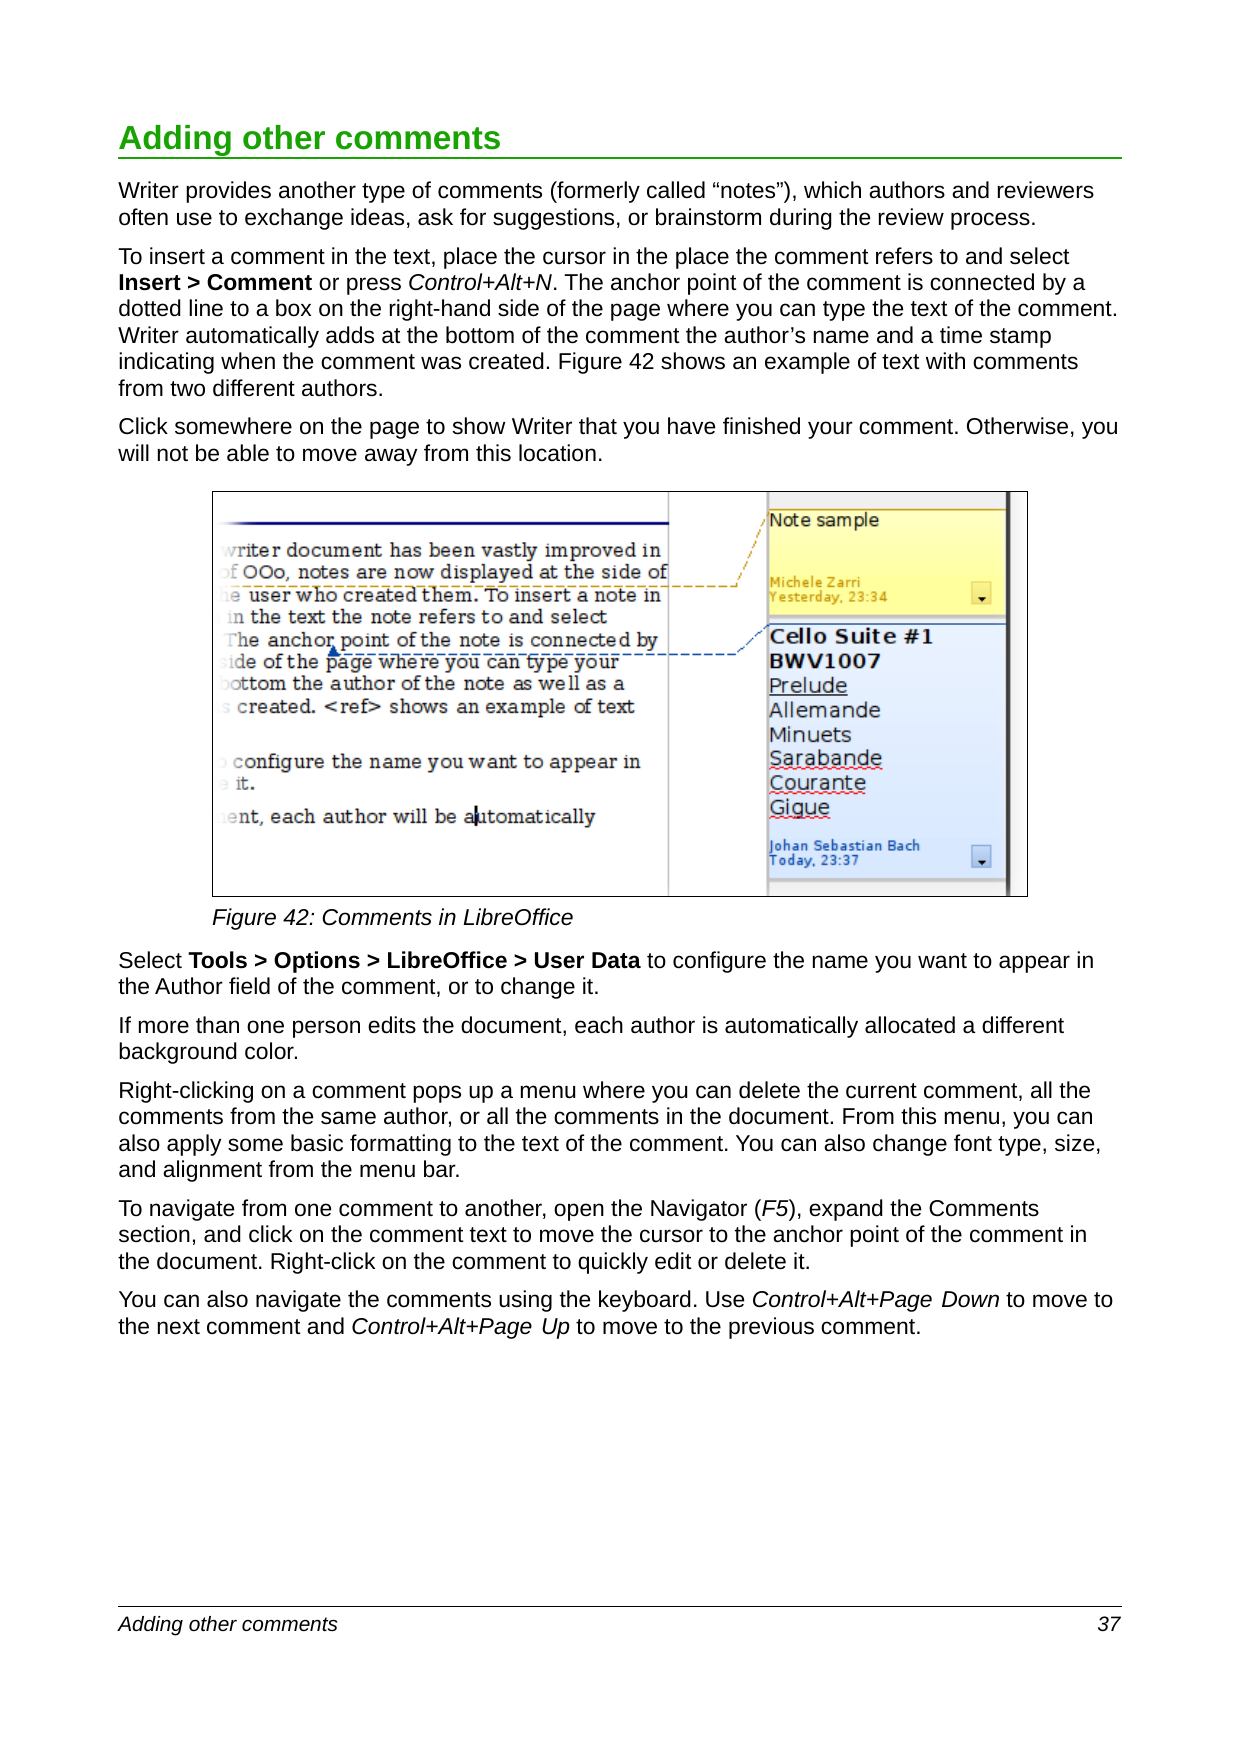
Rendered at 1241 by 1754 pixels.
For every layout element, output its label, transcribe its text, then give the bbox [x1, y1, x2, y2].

text Select Tools > Options > LibreOffice > User Data to configure the name you want to appear in the Author field of the comment, or to change it. [118, 947, 1122, 999]
text To navigate from one comment to another, open the Navigator (F5), expand the Comments section, and click on the comment text to move the cursor to the anchor point of the comment in the document. Right-click on the comment to quickly edit or delete it. [118, 1195, 1122, 1274]
text You can also navigate the comments using the keyboard. Use Control+Alt+Page Down to move to the next comment and Control+Alt+Page Up to move to the previous comment. [118, 1286, 1122, 1339]
text Writer provides another type of comments (formerly called “notes”), which authors and reviewers often use to exchange ideas, ask for suggestions, or brainstorm during the review process. [118, 177, 1122, 230]
text Click somewhere on the page to show Writer that you have finished your comment. Otherwise, you will not be able to move away from this location. [118, 413, 1122, 466]
text Figure 42: Comments in LibreOffice [212, 904, 1028, 930]
picture [213, 492, 1027, 896]
subtitle Adding other comments [118, 118, 1122, 157]
text To insert a comment in the text, place the cursor in the place the comment refers to and select Insert > Comment or press Control+Alt+N. The anchor point of the comment is connected by a dotted line to a box on the right-hand side of the page where you can type the text of the comment. Writer automatically adds at the bottom of the comment the author’s name and a time stamp indicating when the comment was created. Figure 42 shows an example of text with comments from two different authors. [118, 243, 1122, 401]
text If more than one person edits the document, each author is automatically allocated a different background color. [118, 1012, 1122, 1064]
text Right-clicking on a comment pops up a menu where you can delete the current comment, all the comments from the same author, or all the comments in the document. From this menu, you can also apply some basic formatting to the text of the comment. You can also change font type, size, and alignment from the menu bar. [118, 1077, 1122, 1182]
